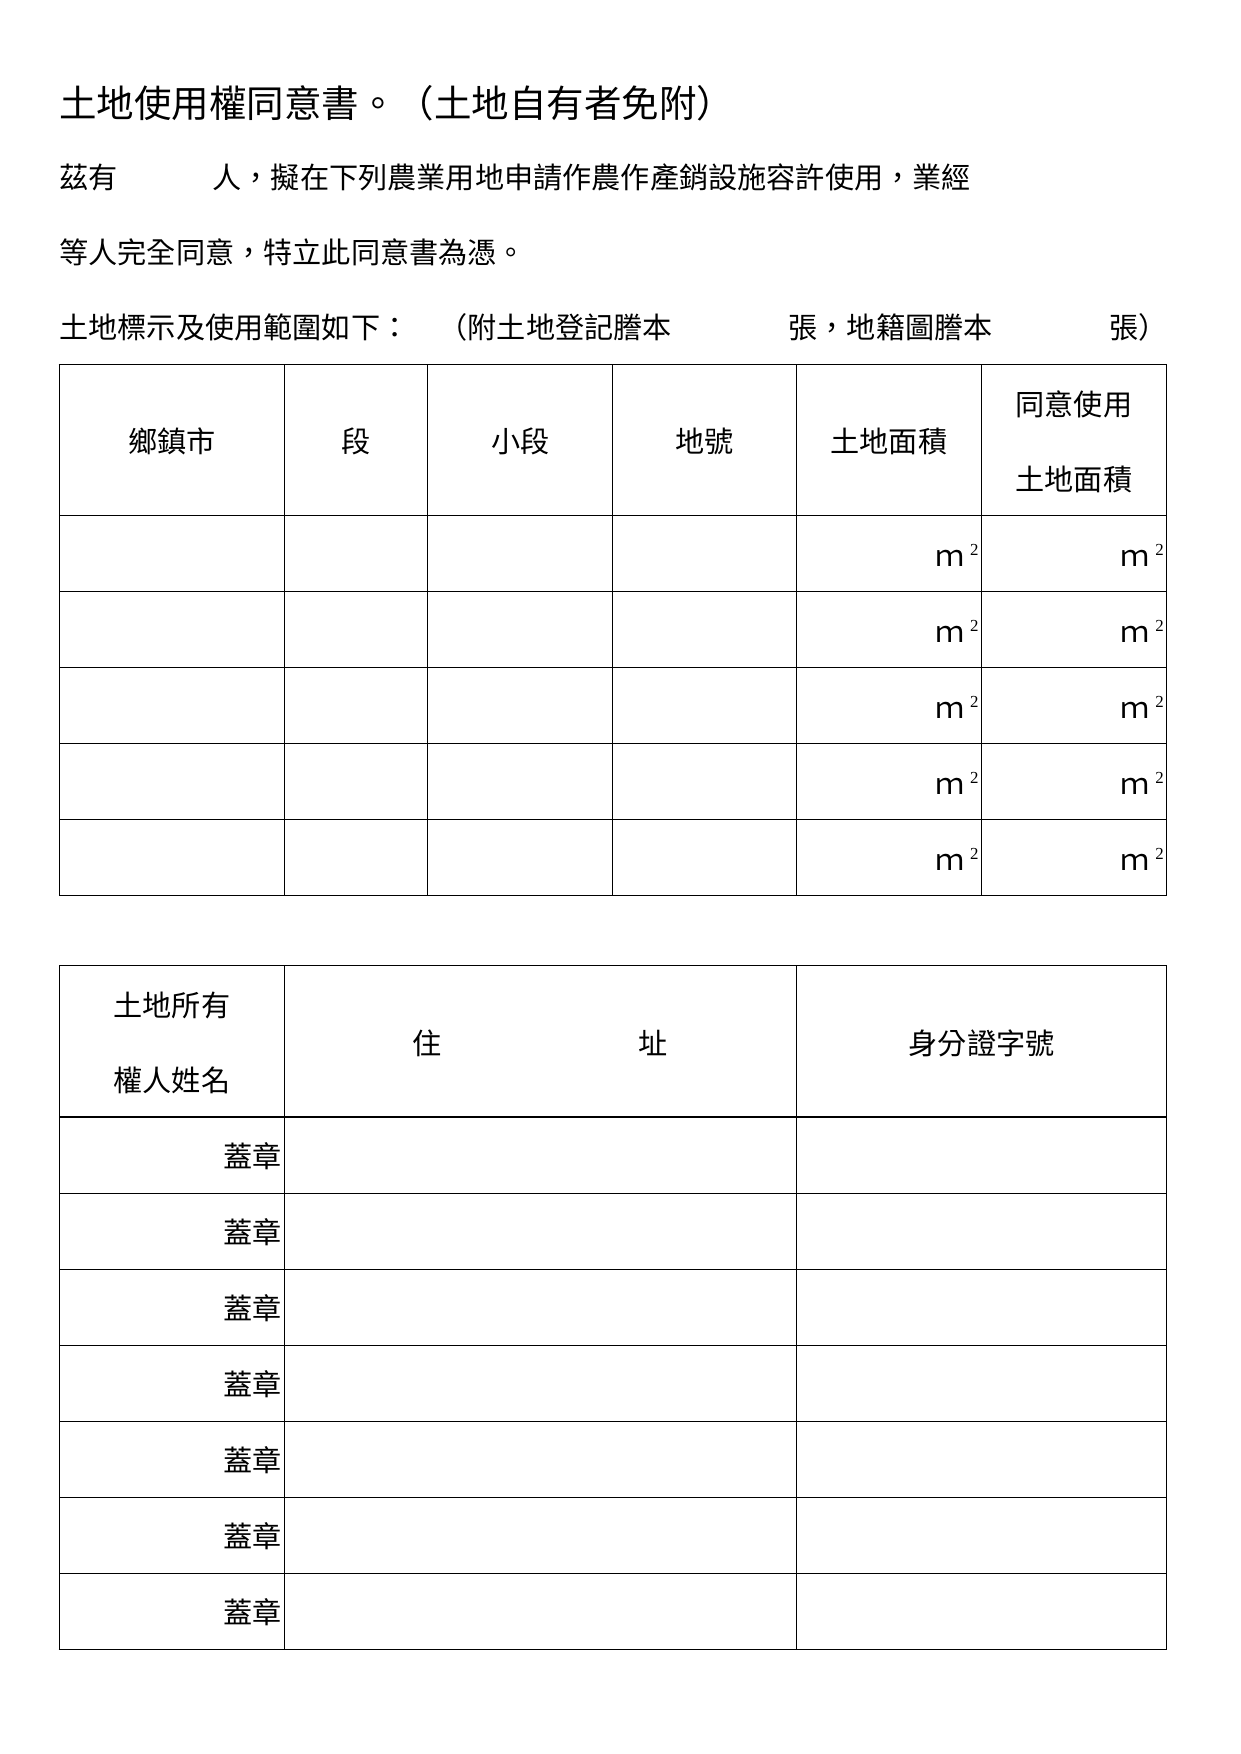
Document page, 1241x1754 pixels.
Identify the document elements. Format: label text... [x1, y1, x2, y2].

table_cell ｍ2 [982, 516, 1166, 591]
table_header 土地面積 [797, 365, 981, 515]
table_cell 住 址 [285, 966, 796, 1116]
table_cell [797, 1270, 1166, 1344]
table_cell [285, 1118, 796, 1192]
table_cell 蓋章 [60, 1346, 284, 1421]
table_cell 蓋章 [60, 1422, 284, 1497]
table_header 小段 [428, 365, 612, 515]
table_cell [285, 820, 427, 895]
text 等人完全同意，特立此同意書為憑。 [59, 214, 1181, 289]
table_cell [797, 1194, 1166, 1268]
table_cell [613, 744, 796, 819]
table_cell ｍ2 [797, 516, 981, 591]
table_cell [797, 1422, 1166, 1497]
table_cell 身分證字號 [797, 966, 1166, 1116]
text 土地使用權同意書。（土地自有者免附） [59, 64, 1181, 139]
table_cell [428, 744, 612, 819]
table_cell [285, 744, 427, 819]
table_cell ｍ2 [797, 820, 981, 895]
table_cell [613, 592, 796, 667]
table_cell [285, 1498, 796, 1573]
table_cell [797, 1574, 1166, 1649]
table_cell 土地所有 權人姓名 [60, 966, 284, 1116]
table_cell [285, 516, 427, 591]
table_cell [285, 668, 427, 743]
table_cell [285, 1574, 796, 1649]
text 茲有 人，擬在下列農業用地申請作農作產銷設施容許使用，業經 [59, 139, 1181, 214]
table_cell [797, 1346, 1166, 1421]
table_cell [285, 1270, 796, 1344]
table_header 地號 [613, 365, 796, 515]
table_cell [285, 1422, 796, 1497]
table_header 鄉鎮市 [60, 365, 284, 515]
table_cell 蓋章 [60, 1118, 284, 1192]
table_cell [60, 592, 284, 667]
table_cell [797, 1498, 1166, 1573]
table_cell 蓋章 [60, 1574, 284, 1649]
table_cell [59, 896, 1166, 965]
table_cell [285, 592, 427, 667]
table_cell [428, 592, 612, 667]
table_cell [285, 1346, 796, 1421]
table_cell [285, 1194, 796, 1268]
table_cell [60, 820, 284, 895]
table_header 段 [285, 365, 427, 515]
table_cell [60, 744, 284, 819]
table_cell 蓋章 [60, 1194, 284, 1268]
table_cell [613, 516, 796, 591]
table_cell 蓋章 [60, 1498, 284, 1573]
text 土地標示及使用範圍如下： （附土地登記謄本 張，地籍圖謄本 張） [59, 289, 1181, 364]
table_cell ｍ2 [982, 592, 1166, 667]
table_cell ｍ2 [797, 744, 981, 819]
table_cell ｍ2 [982, 744, 1166, 819]
table_cell [428, 820, 612, 895]
table_cell [613, 820, 796, 895]
table_cell 蓋章 [60, 1270, 284, 1344]
table_cell ｍ2 [797, 592, 981, 667]
table_cell [613, 668, 796, 743]
table_cell ｍ2 [982, 820, 1166, 895]
table_cell ｍ2 [797, 668, 981, 743]
table_cell [797, 1118, 1166, 1192]
table_cell ｍ2 [982, 668, 1166, 743]
table_cell [428, 668, 612, 743]
table_cell [428, 516, 612, 591]
table_cell [60, 668, 284, 743]
table_header 同意使用 土地面積 [982, 365, 1166, 515]
table_cell [60, 516, 284, 591]
